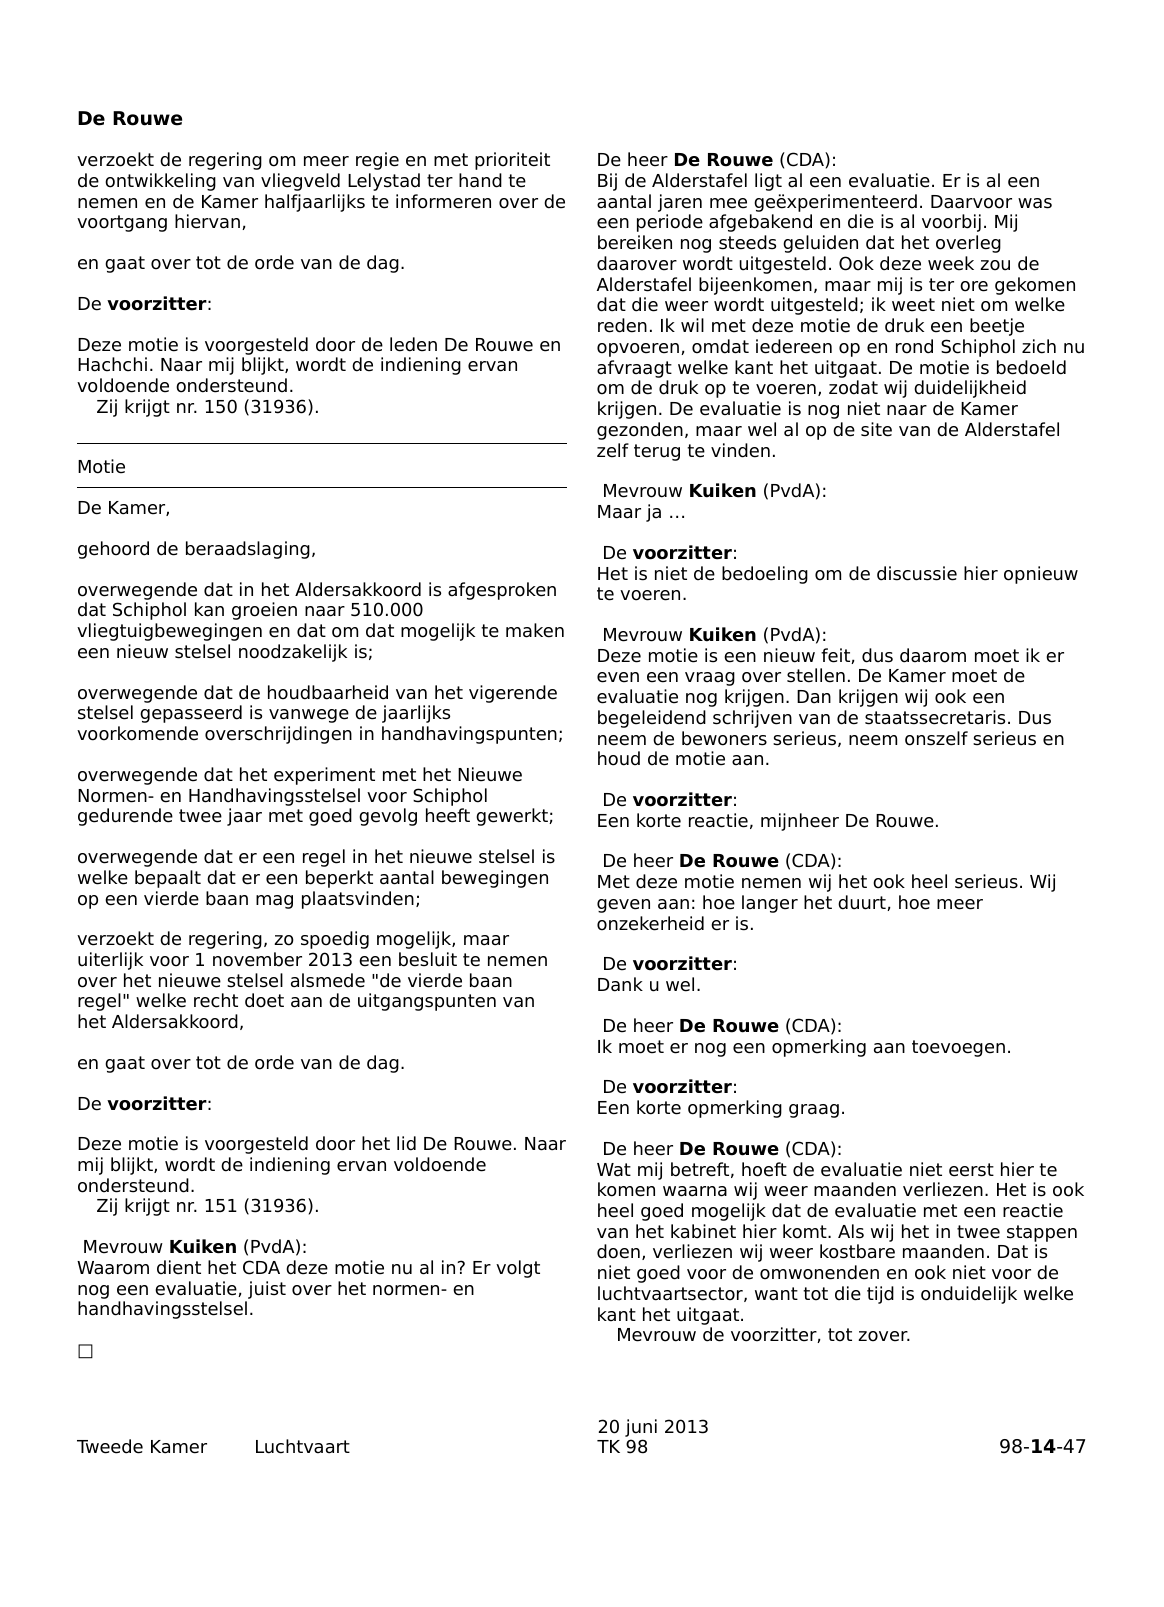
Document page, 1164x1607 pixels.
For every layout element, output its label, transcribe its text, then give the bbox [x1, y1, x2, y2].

text Mevrouw Kuiken (PvdA): [596, 625, 1087, 646]
text Het is niet de bedoeling om de discussie hier opnieuw te voeren. [596, 563, 1087, 605]
text De voorzitter: [77, 1093, 567, 1114]
text Maar ja … [596, 502, 1087, 523]
text Deze motie is een nieuw feit, dus daarom moet ik er even een vraag over stellen. De Kamer moet de evaluatie nog krijgen. Dan krijgen wij ook een begeleidend schrijven van de staatssecretaris. Dus neem de bewoners serieus, neem onszelf serieus en houd de motie aan. [596, 646, 1087, 770]
text De voorzitter: [596, 543, 1087, 563]
text De Kamer, [77, 498, 567, 519]
text De voorzitter: [596, 1077, 1087, 1098]
text □ [77, 1340, 567, 1361]
text overwegende dat de houdbaarheid van het vigerende stelsel gepasseerd is vanwege de jaarlijks voorkomende overschrijdingen in handhavingspunten; [77, 682, 567, 745]
text Ik moet er nog een opmerking aan toevoegen. [596, 1036, 1087, 1057]
text De voorzitter: [77, 294, 567, 314]
text De heer De Rouwe (CDA): [596, 851, 1087, 872]
text Mevrouw de voorzitter, tot zover. [596, 1325, 1087, 1346]
text Een korte reactie, mijnheer De Rouwe. [596, 811, 1087, 831]
text De voorzitter: [596, 790, 1087, 811]
text Motie [77, 457, 567, 478]
text Dank u wel. [596, 975, 1087, 996]
text Mevrouw Kuiken (PvdA): [596, 481, 1087, 502]
text Met deze motie nemen wij het ook heel serieus. Wij geven aan: hoe langer het duurt, hoe meer onzekerheid er is. [596, 872, 1087, 934]
text De heer De Rouwe (CDA): [596, 150, 1087, 171]
text verzoekt de regering, zo spoedig mogelijk, maar uiterlijk voor 1 november 2013 een besluit te nemen over het nieuwe stelsel alsmede "de vierde baan regel" welke recht doet aan de uitgangspunten van het Aldersakkoord, [77, 929, 567, 1033]
text Zij krijgt nr. 151 (31936). [77, 1196, 567, 1217]
text overwegende dat het experiment met het Nieuwe Normen- en Handhavingsstelsel voor Schiphol gedurende twee jaar met goed gevolg heeft gewerkt; [77, 765, 567, 827]
text overwegende dat er een regel in het nieuwe stelsel is welke bepaalt dat er een beperkt aantal bewegingen op een vierde baan mag plaatsvinden; [77, 847, 567, 909]
text De voorzitter: [596, 954, 1087, 975]
text Deze motie is voorgesteld door de leden De Rouwe en Hachchi. Naar mij blijkt, wordt de indiening ervan voldoende ondersteund. [77, 334, 567, 397]
text gehoord de beraadslaging, [77, 539, 567, 559]
text De heer De Rouwe (CDA): [596, 1139, 1087, 1159]
text Wat mij betreft, hoeft de evaluatie niet eerst hier te komen waarna wij weer maanden verliezen. Het is ook heel goed mogelijk dat de evaluatie met een reactie van het kabinet hier komt. Als wij het in twee stappen doen, verliezen wij weer kostbare maanden. Dat is niet goed voor de omwonenden en ook niet voor de luchtvaartsector, want tot die tijd is onduidelijk welke kant het uitgaat. [596, 1159, 1087, 1325]
text overwegende dat in het Aldersakkoord is afgesproken dat Schiphol kan groeien naar 510.000 vliegtuigbewegingen en dat om dat mogelijk te maken een nieuw stelsel noodzakelijk is; [77, 579, 567, 662]
text Mevrouw Kuiken (PvdA): [77, 1237, 567, 1258]
text Deze motie is voorgesteld door het lid De Rouwe. Naar mij blijkt, wordt de indiening ervan voldoende ondersteund. [77, 1134, 567, 1196]
text De heer De Rouwe (CDA): [596, 1016, 1087, 1036]
text Waarom dient het CDA deze motie nu al in? Er volgt nog een evaluatie, juist over het normen- en handhavingsstelsel. [77, 1258, 567, 1320]
text en gaat over tot de orde van de dag. [77, 253, 567, 274]
text Zij krijgt nr. 150 (31936). [77, 397, 567, 417]
text Een korte opmerking graag. [596, 1098, 1087, 1119]
text en gaat over tot de orde van de dag. [77, 1053, 567, 1073]
text verzoekt de regering om meer regie en met prioriteit de ontwikkeling van vliegveld Lelystad ter hand te nemen en de Kamer halfjaarlijks te informeren over de voortgang hiervan, [77, 150, 567, 233]
text Bij de Alderstafel ligt al een evaluatie. Er is al een aantal jaren mee geëxperimenteerd. Daarvoor was een periode afgebakend en die is al voorbij. Mij bereiken nog steeds geluiden dat het overleg daarover wordt uitgesteld. Ook deze week zou de Alderstafel bijeenkomen, maar mij is ter ore gekomen dat die weer wordt uitgesteld; ik weet niet om welke reden. Ik wil met deze motie de druk een beetje opvoeren, omdat iedereen op en rond Schiphol zich nu afvraagt welke kant het uitgaat. De motie is bedoeld om de druk op te voeren, zodat wij duidelijkheid krijgen. De evaluatie is nog niet naar de Kamer gezonden, maar wel al op de site van de Alderstafel zelf terug te vinden. [596, 171, 1087, 461]
